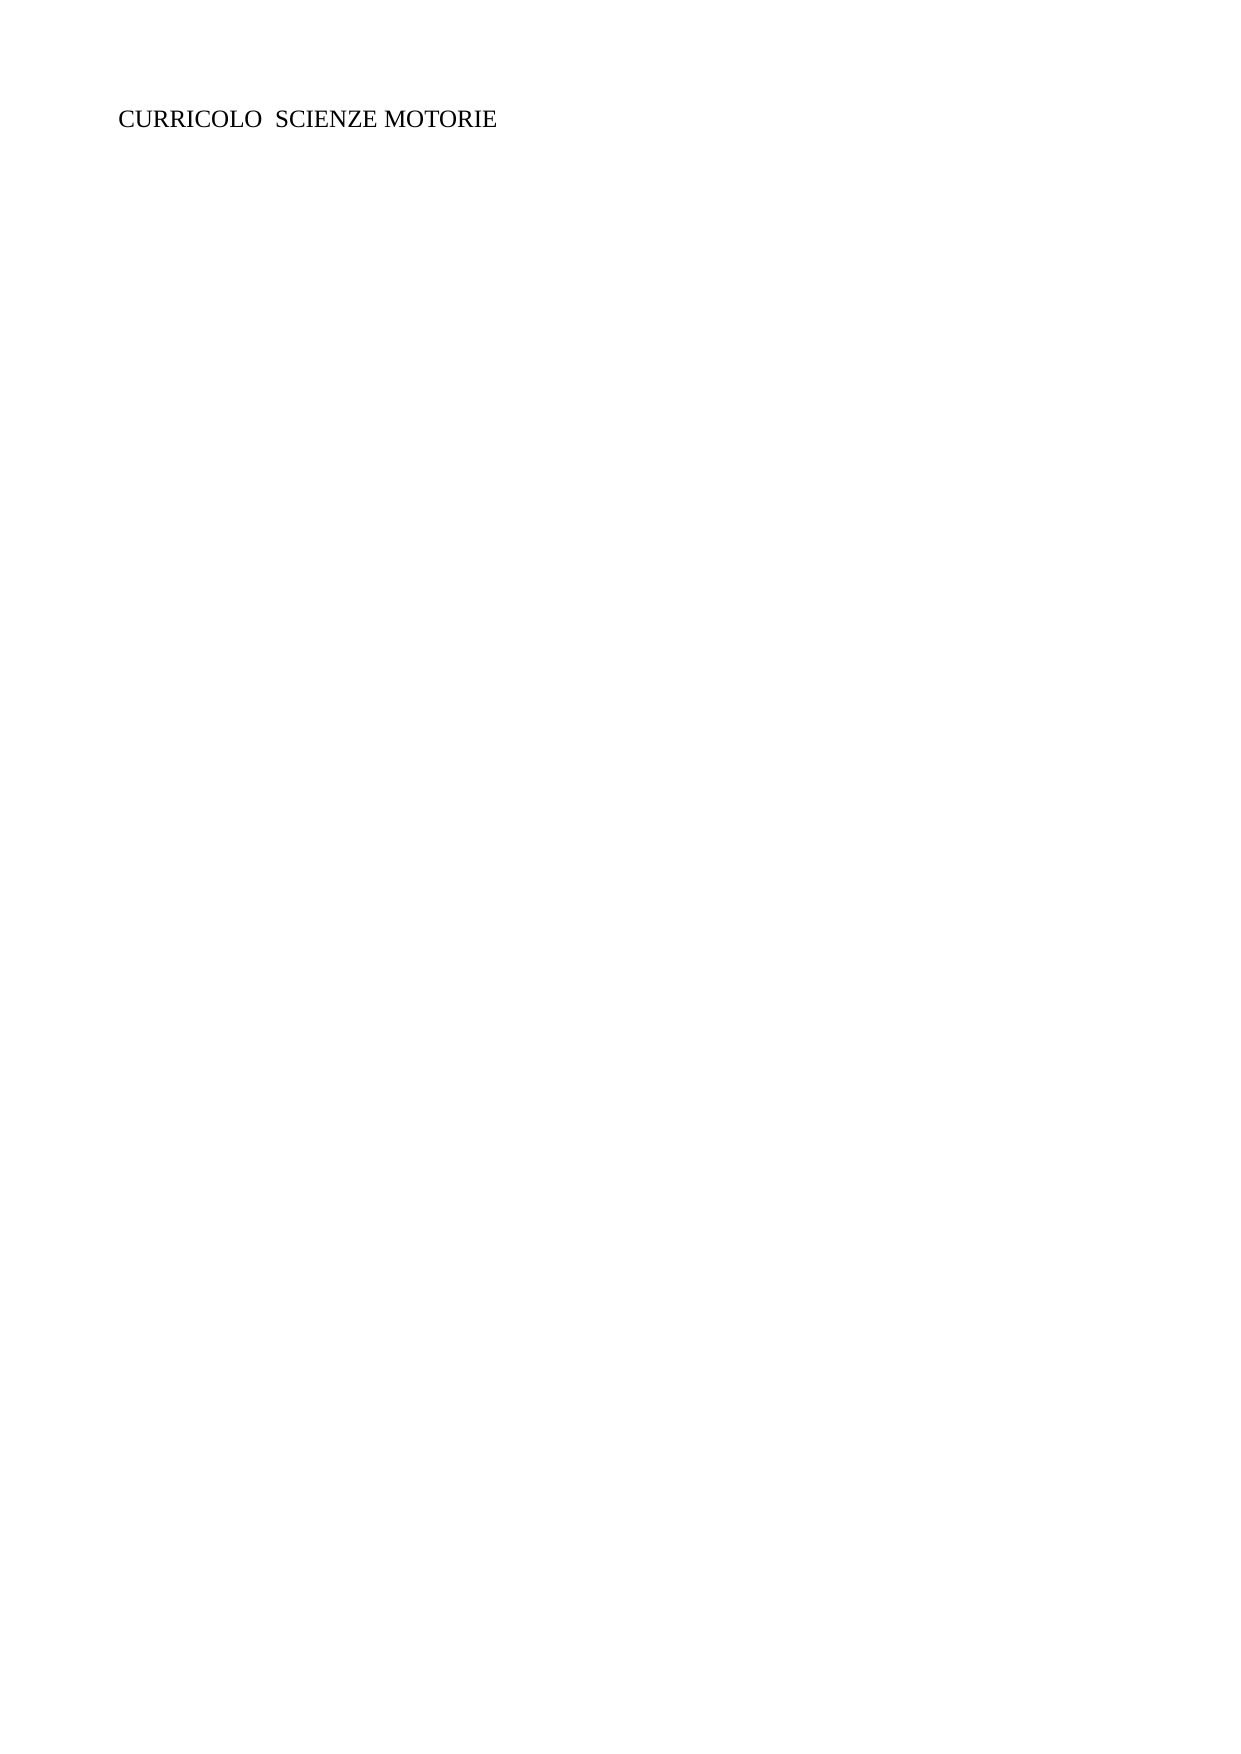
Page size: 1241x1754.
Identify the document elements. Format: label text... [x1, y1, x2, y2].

text CURRICOLO SCIENZE MOTORIE [118, 104, 1122, 132]
